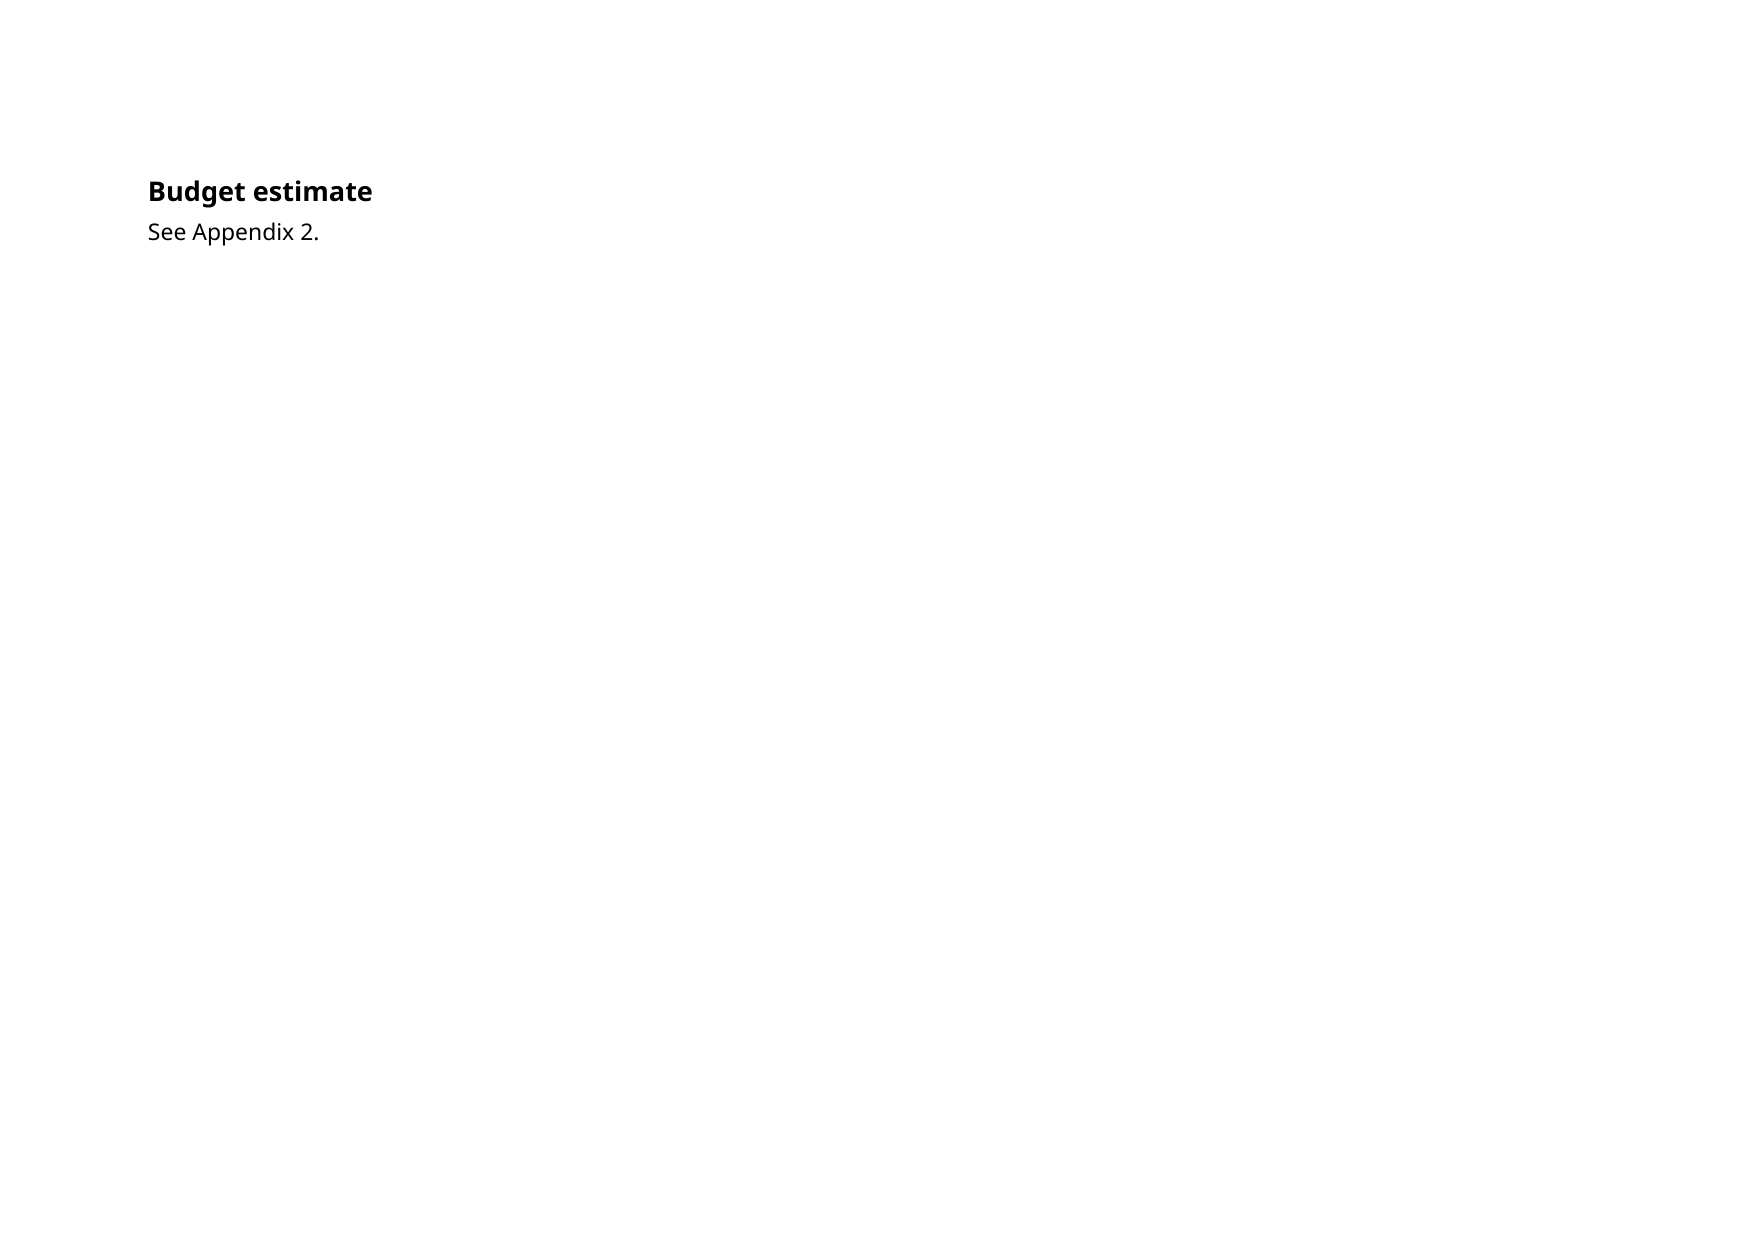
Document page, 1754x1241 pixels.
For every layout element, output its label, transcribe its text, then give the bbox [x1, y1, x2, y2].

text See Appendix 2. [148, 216, 1606, 247]
subtitle Budget estimate [148, 173, 1606, 209]
